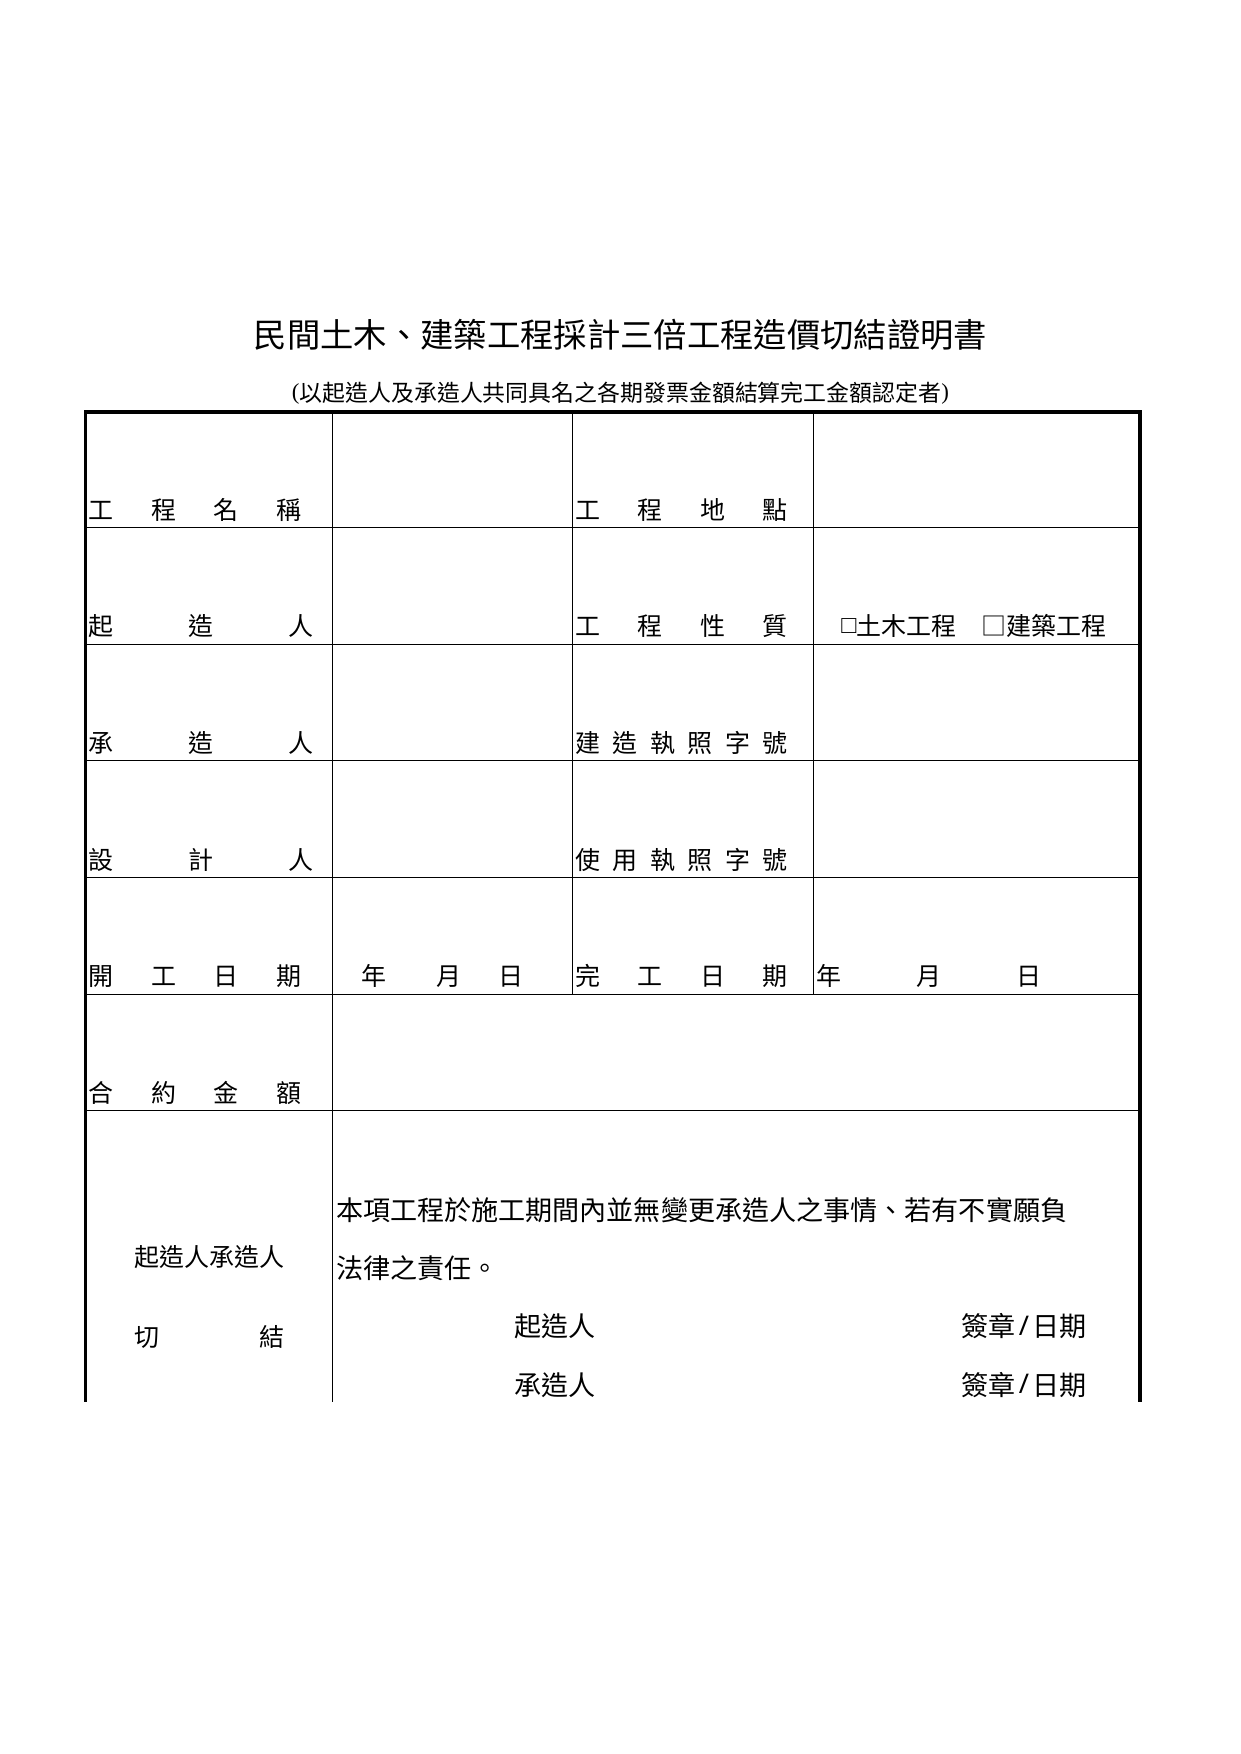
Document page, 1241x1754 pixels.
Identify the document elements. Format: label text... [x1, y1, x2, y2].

table_cell [333, 995, 1138, 1110]
table_cell [814, 645, 1138, 760]
table_cell 完 工 日 期 [573, 878, 813, 994]
table_cell 工 程 性 質 [573, 528, 813, 644]
table_cell 合 約 金 額 [87, 995, 332, 1110]
table_cell 起造人承造人 切 結 [87, 1111, 332, 1402]
table_cell 本項工程於施工期間內並無變更承造人之事情、若有不實願負 法律之責任。 起造人 簽章/日期 承造人 簽章/日期 [333, 1111, 1138, 1402]
table_header [333, 414, 572, 527]
table_cell 起 造 人 [87, 528, 332, 644]
table_cell [333, 761, 572, 877]
table_cell [333, 645, 572, 760]
table_header [814, 414, 1138, 527]
table_cell 年 月 日 [814, 878, 1138, 994]
table_cell 建 造 執 照 字 號 [573, 645, 813, 760]
table_cell 年 月 日 [333, 878, 572, 994]
table_cell 開 工 日 期 [87, 878, 332, 994]
table_cell □土木工程 □建築工程 [814, 528, 1138, 644]
table_header 工 程 名 稱 [87, 414, 332, 527]
table_header 工 程 地 點 [573, 414, 813, 527]
table_cell [333, 528, 572, 644]
text (以起造人及承造人共同具名之各期發票金額結算完工金額認定者) [89, 352, 1152, 410]
text 民間土木、建築工程採計三倍工程造價切結證明書 [89, 294, 1152, 352]
table_cell 使 用 執 照 字 號 [573, 761, 813, 877]
table_cell [814, 761, 1138, 877]
table_cell 承 造 人 [87, 645, 332, 760]
table_cell 設 計 人 [87, 761, 332, 877]
